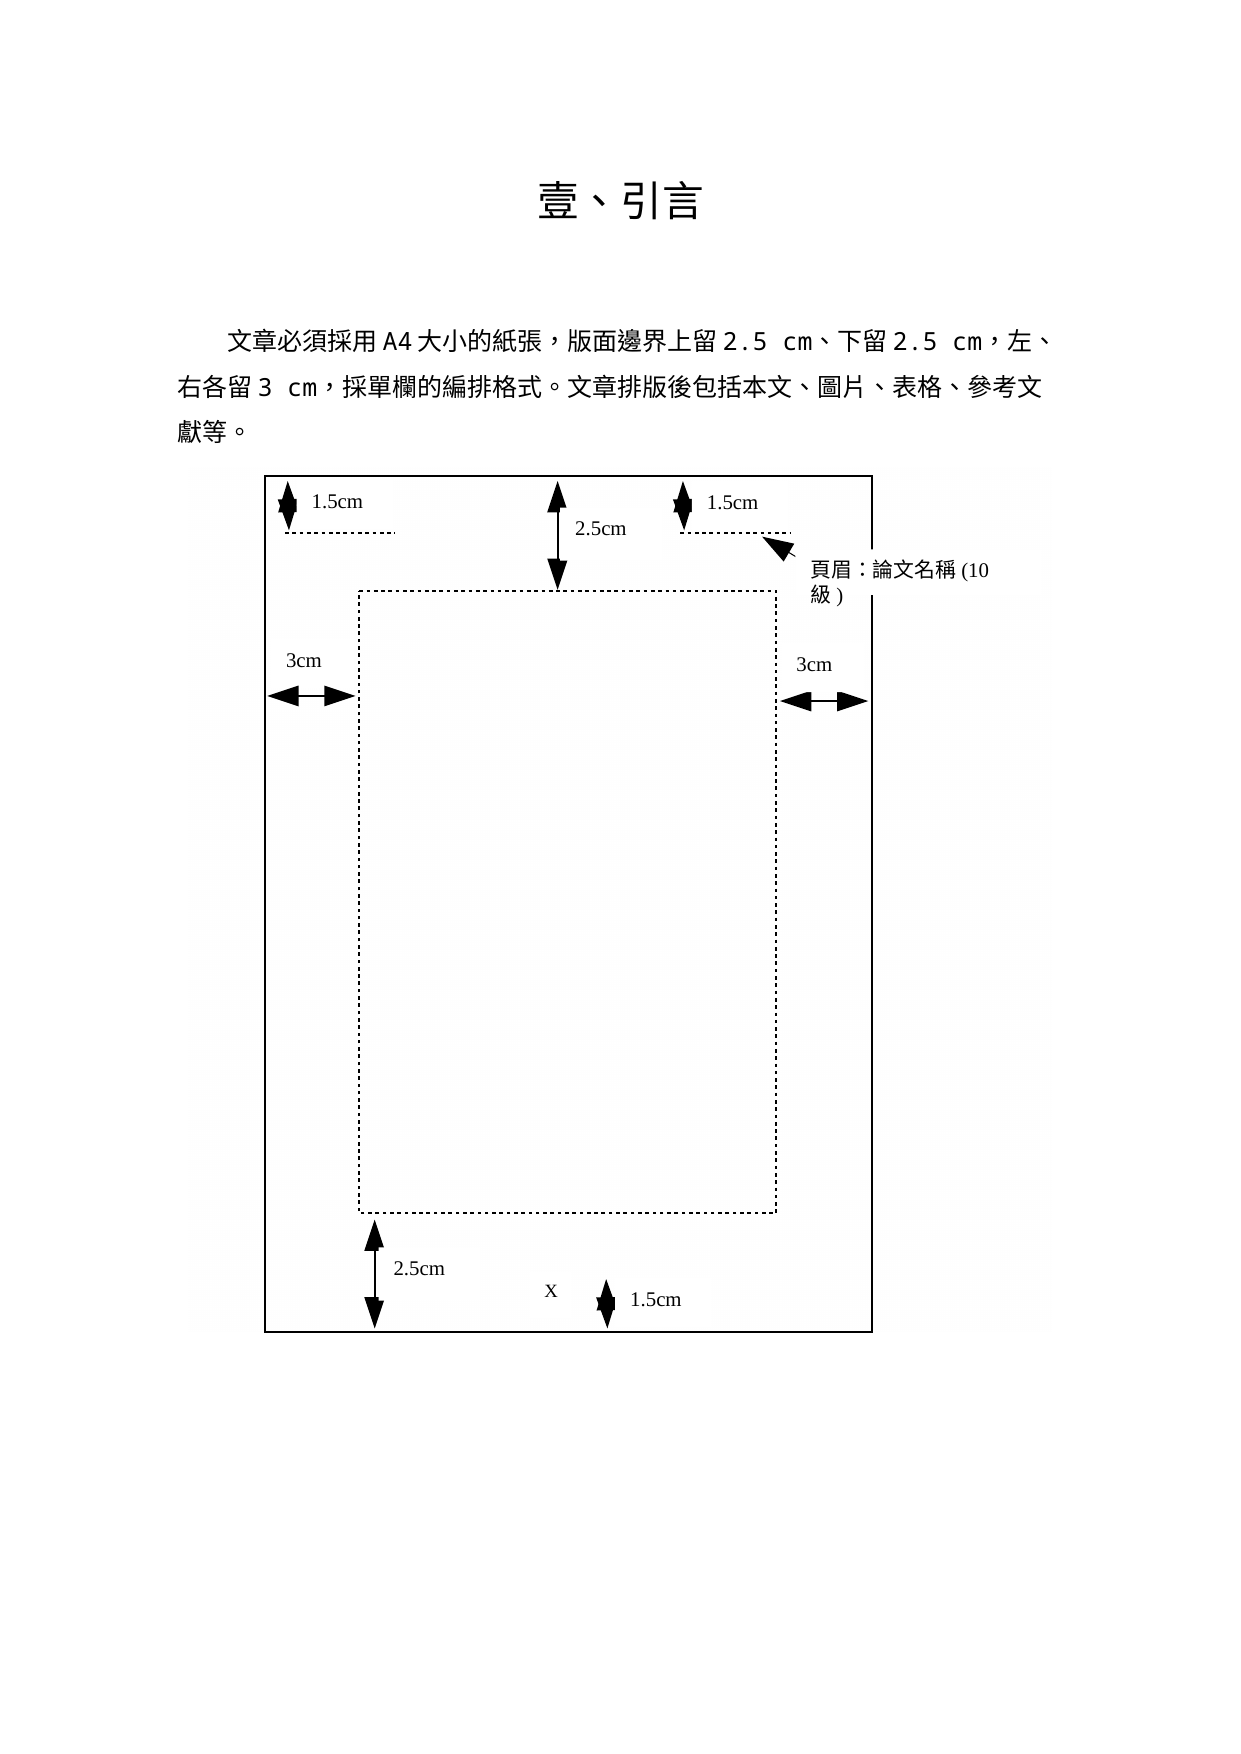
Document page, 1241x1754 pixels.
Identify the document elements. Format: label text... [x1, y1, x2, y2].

text 文章必須採用A4大小的紙張，版面邊界上留2.5 cm、下留2.5 cm，左、右各留3 cm，採單欄的編排格式。文章排版後包括本文、圖片、表格、參考文獻等。 [177, 322, 1063, 449]
text 壹、引言 [177, 168, 1063, 228]
